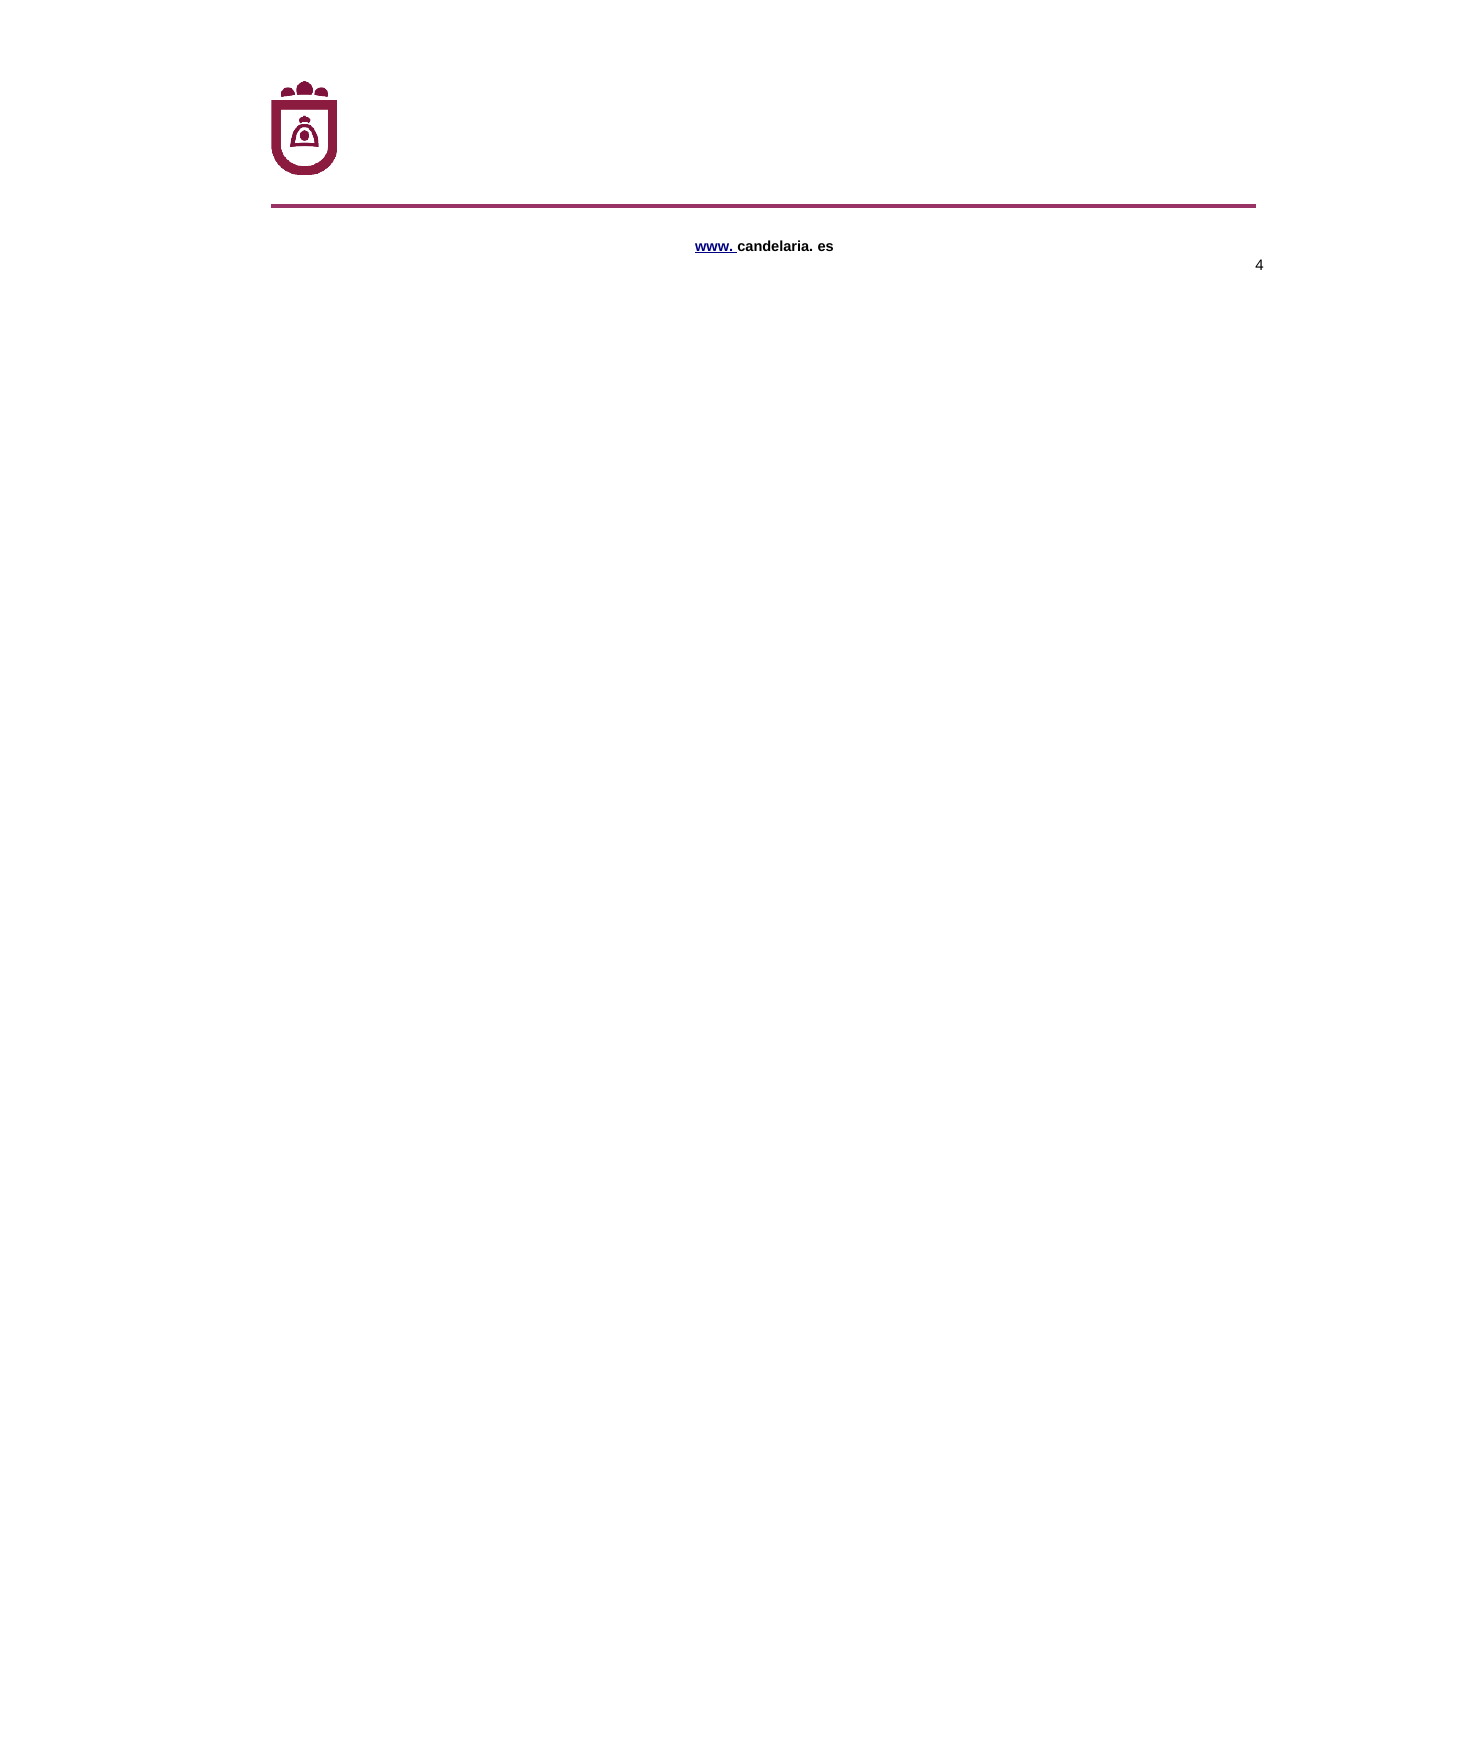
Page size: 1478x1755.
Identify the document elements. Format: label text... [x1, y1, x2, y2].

text 4 [37, 255, 1263, 275]
text www. candelaria. es [101, 238, 1427, 254]
